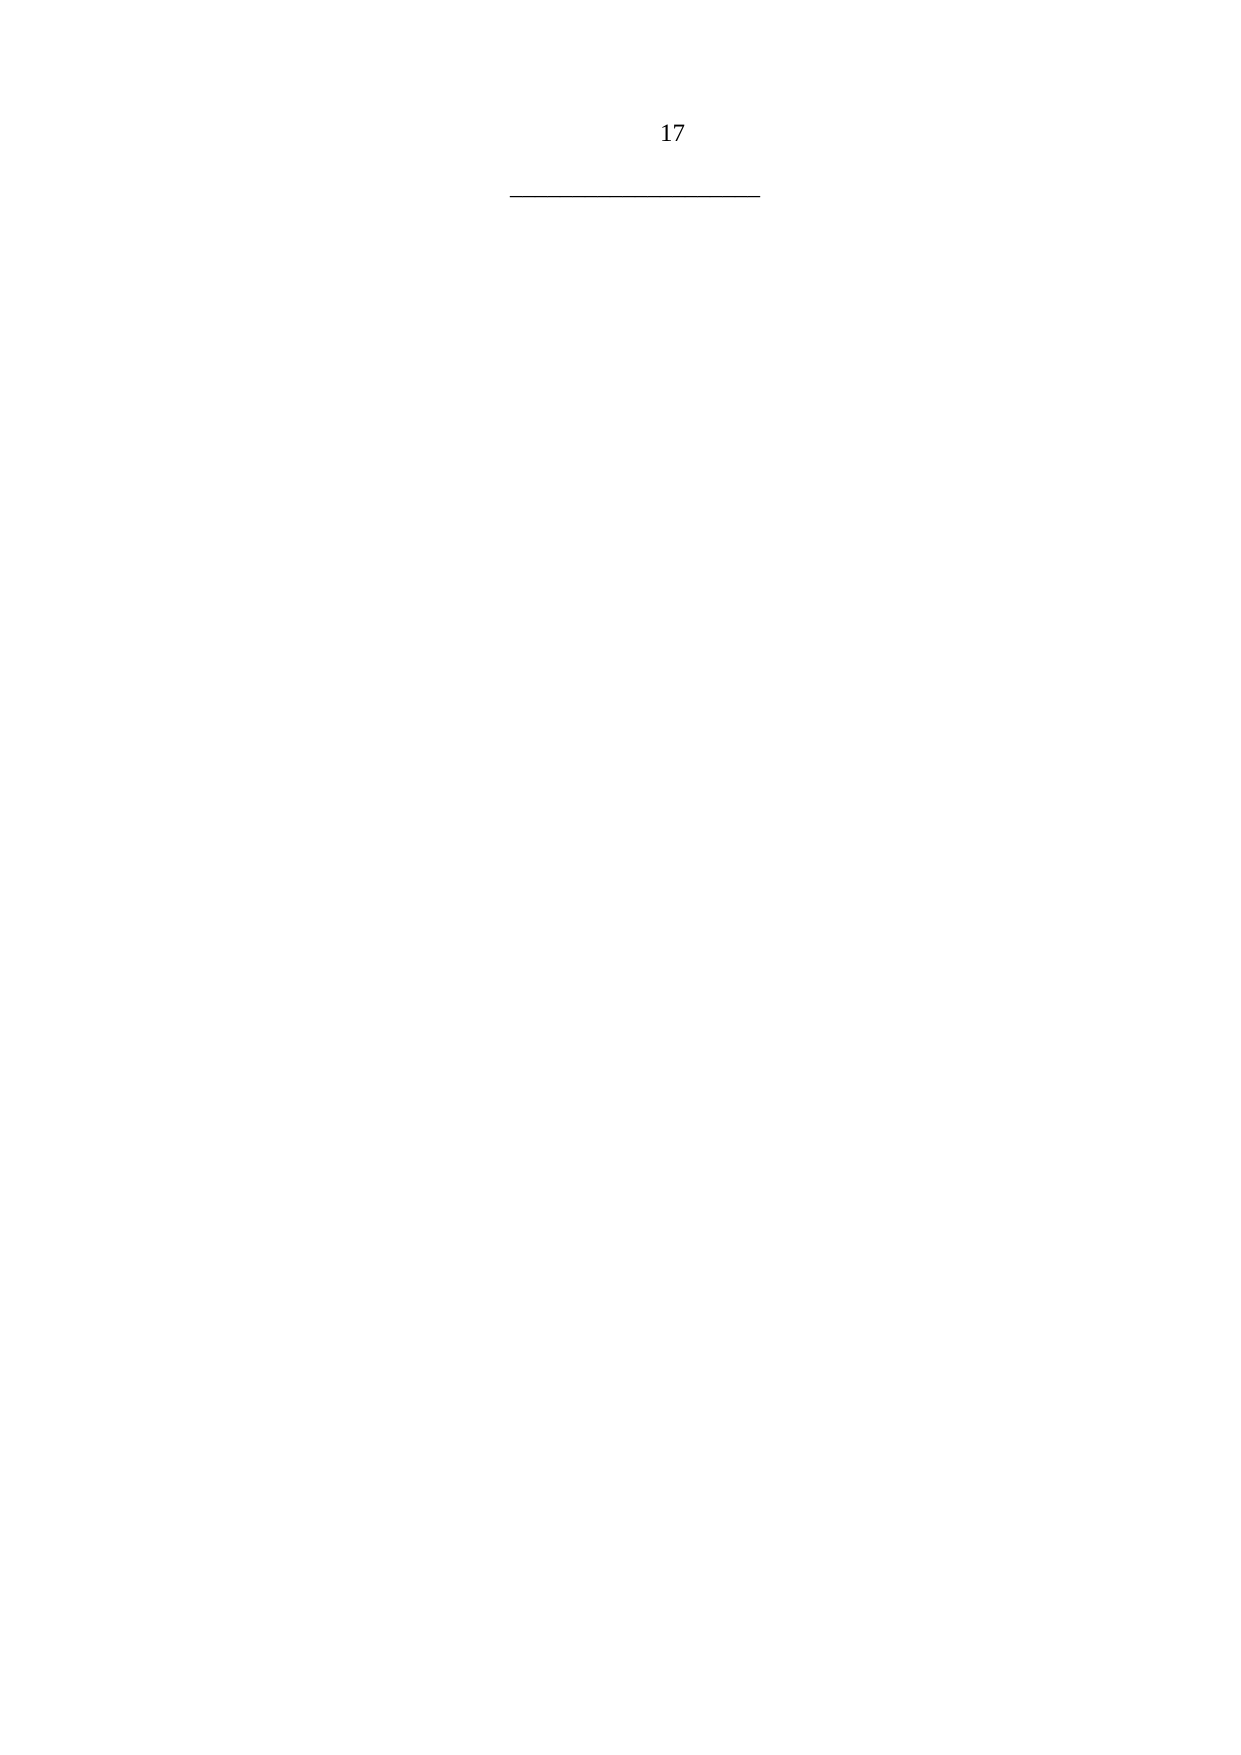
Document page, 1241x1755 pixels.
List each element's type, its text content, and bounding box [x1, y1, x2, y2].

text ____________________ [89, 171, 1181, 199]
